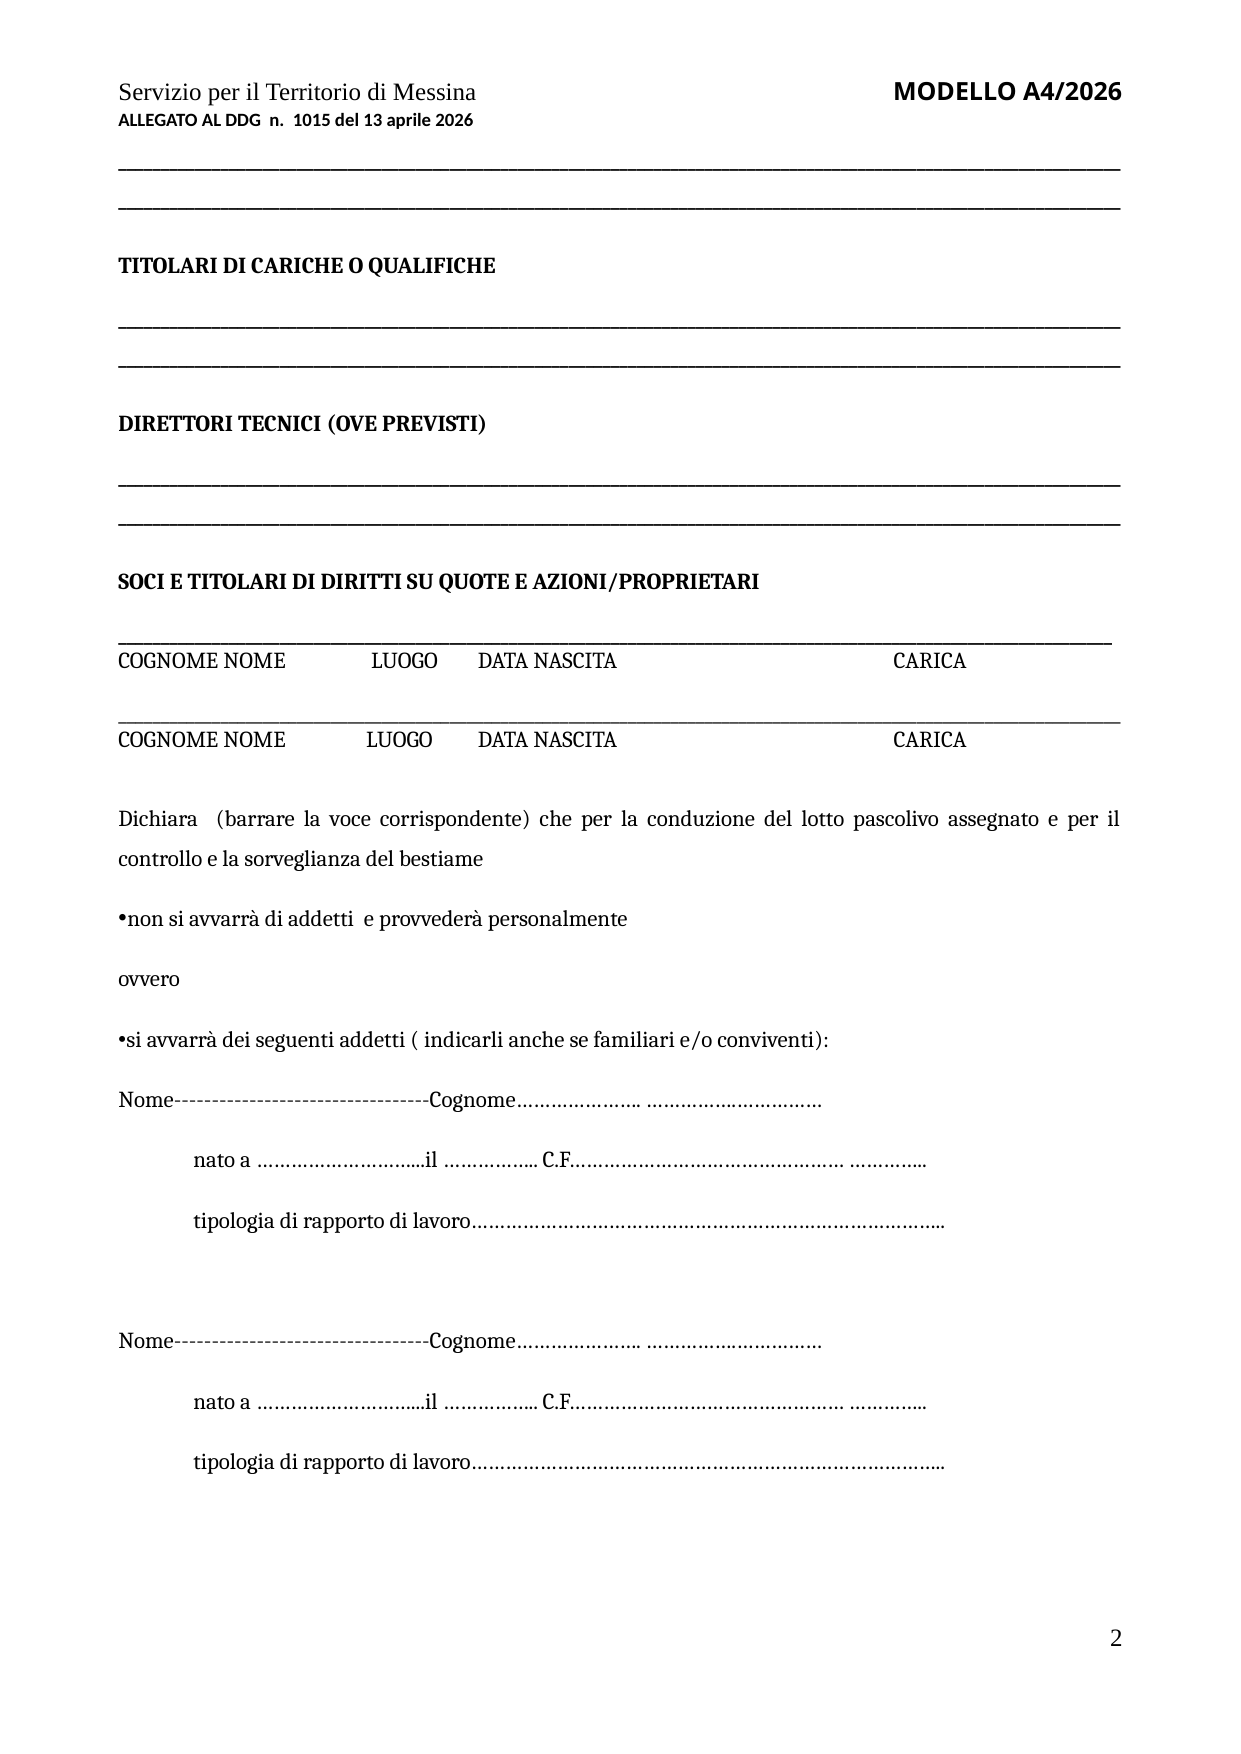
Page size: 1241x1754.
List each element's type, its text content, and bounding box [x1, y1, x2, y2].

text tipologia di rapporto di lavoro……………………………………………………………………….. [193, 1449, 1122, 1475]
text Nome----------------------------------Cognome…………………. …………….…………… [118, 1328, 1122, 1354]
text ____________________________________________________________________________________________________________________________________________________________________________________________________________________________________________ [118, 306, 1122, 371]
text nato a ………………………...il …………….. C.F………………………………………… ………….. [193, 1388, 1122, 1415]
list non si avvarrà di addetti e provvederà personalmente [118, 906, 1122, 932]
text ____________________________________________________________________________________________________________________________________________________________________________________________________________________________________________ [118, 148, 1122, 213]
text SOCI E TITOLARI DI DIRITTI SU QUOTE E AZIONI/PROPRIETARI [118, 569, 1122, 595]
list si avvarrà dei seguenti addetti ( indicarli anche se familiari e/o conviventi): [118, 1027, 1122, 1053]
text DIRETTORI TECNICI (OVE PREVISTI) [118, 411, 1122, 437]
text tipologia di rapporto di lavoro……………………………………………………………………….. [193, 1207, 1122, 1234]
text Dichiara (barrare la voce corrispondente) che per la conduzione del lotto pascolivo assegnato e per il controllo e la sorveglianza del bestiame [118, 806, 1122, 872]
text COGNOME NOME LUOGO DATA NASCITA CARICA [118, 727, 1122, 753]
text TITOLARI DI CARICHE O QUALIFICHE [118, 253, 1122, 279]
text ______________________________________________________________________________________________________________________ [118, 701, 1122, 727]
text _____________________________________________________________________________________________________________________ [118, 622, 1122, 648]
text ovvero [118, 966, 1122, 993]
text COGNOME NOME LUOGO DATA NASCITA CARICA [118, 648, 1122, 674]
text Nome----------------------------------Cognome…………………. …………….…………… [118, 1087, 1122, 1113]
text nato a ………………………...il …………….. C.F………………………………………… ………….. [193, 1147, 1122, 1173]
text ____________________________________________________________________________________________________________________________________________________________________________________________________________________________________________ [118, 464, 1122, 529]
